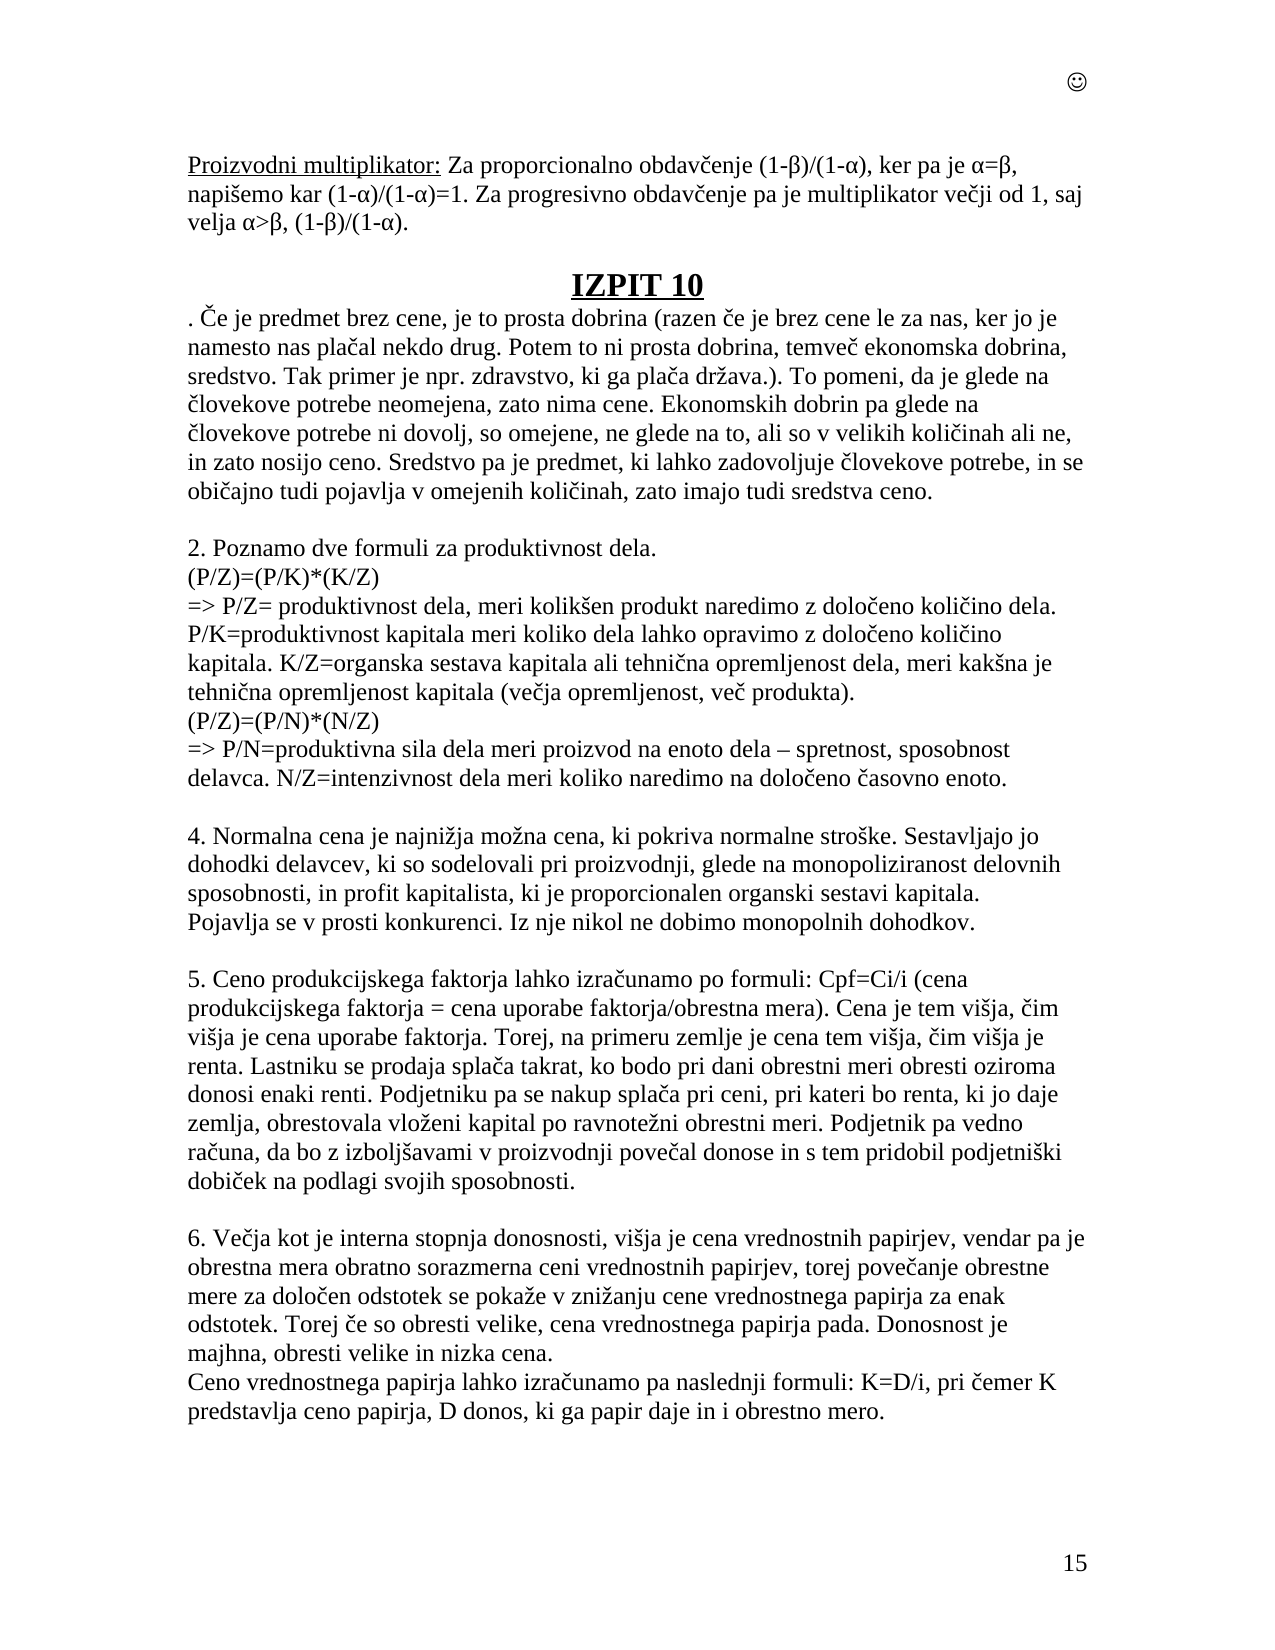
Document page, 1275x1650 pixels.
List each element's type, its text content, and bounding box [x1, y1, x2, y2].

text 6. Večja kot je interna stopnja donosnosti, višja je cena vrednostnih papirjev, vendar pa je obrestna mera obratno sorazmerna ceni vrednostnih papirjev, torej povečanje obrestne mere za določen odstotek se pokaže v znižanju cene vrednostnega papirja za enak odstotek. Torej če so obresti velike, cena vrednostnega papirja pada. Donosnost je majhna, obresti velike in nizka cena. [187, 1223, 1087, 1367]
text (P/Z)=(P/N)*(N/Z) [187, 706, 1087, 734]
text => P/Z= produktivnost dela, meri kolikšen produkt naredimo z določeno količino dela. P/K=produktivnost kapitala meri koliko dela lahko opravimo z določeno količino kapitala. K/Z=organska sestava kapitala ali tehnična opremljenost dela, meri kakšna je tehnična opremljenost kapitala (večja opremljenost, več produkta). [187, 591, 1087, 706]
text Pojavlja se v prosti konkurenci. Iz nje nikol ne dobimo monopolnih dohodkov. [187, 907, 1087, 936]
text Ceno vrednostnega papirja lahko izračunamo pa naslednji formuli: K=D/i, pri čemer K predstavlja ceno papirja, D donos, ki ga papir daje in i obrestno mero. [187, 1367, 1087, 1424]
text . Če je predmet brez cene, je to prosta dobrina (razen če je brez cene le za nas, ker jo je namesto nas plačal nekdo drug. Potem to ni prosta dobrina, temveč ekonomska dobrina, sredstvo. Tak primer je npr. zdravstvo, ki ga plača država.). To pomeni, da je glede na človekove potrebe neomejena, zato nima cene. Ekonomskih dobrin pa glede na človekove potrebe ni dovolj, so omejene, ne glede na to, ali so v velikih količinah ali ne, in zato nosijo ceno. Sredstvo pa je predmet, ki lahko zadovoljuje človekove potrebe, in se običajno tudi pojavlja v omejenih količinah, zato imajo tudi sredstva ceno. [187, 303, 1087, 504]
text 4. Normalna cena je najnižja možna cena, ki pokriva normalne stroške. Sestavljajo jo dohodki delavcev, ki so sodelovali pri proizvodnji, glede na monopoliziranost delovnih sposobnosti, in profit kapitalista, ki je proporcionalen organski sestavi kapitala. [187, 821, 1087, 907]
text => P/N=produktivna sila dela meri proizvod na enoto dela – spretnost, sposobnost delavca. N/Z=intenzivnost dela meri koliko naredimo na določeno časovno enoto. [187, 734, 1087, 792]
text 2. Poznamo dve formuli za produktivnost dela. [187, 533, 1087, 562]
text IZPIT 10 [187, 265, 1087, 303]
text 5. Ceno produkcijskega faktorja lahko izračunamo po formuli: Cpf=Ci/i (cena produkcijskega faktorja = cena uporabe faktorja/obrestna mera). Cena je tem višja, čim višja je cena uporabe faktorja. Torej, na primeru zemlje je cena tem višja, čim višja je renta. Lastniku se prodaja splača takrat, ko bodo pri dani obrestni meri obresti oziroma donosi enaki renti. Podjetniku pa se nakup splača pri ceni, pri kateri bo renta, ki jo daje zemlja, obrestovala vloženi kapital po ravnotežni obrestni meri. Podjetnik pa vedno računa, da bo z izboljšavami v proizvodnji povečal donose in s tem pridobil podjetniški dobiček na podlagi svojih sposobnosti. [187, 964, 1087, 1194]
text Proizvodni multiplikator: Za proporcionalno obdavčenje (1-β)/(1-α), ker pa je α=β, napišemo kar (1-α)/(1-α)=1. Za progresivno obdavčenje pa je multiplikator večji od 1, saj velja α>β, (1-β)/(1-α). [187, 150, 1087, 236]
text (P/Z)=(P/K)*(K/Z) [187, 562, 1087, 591]
